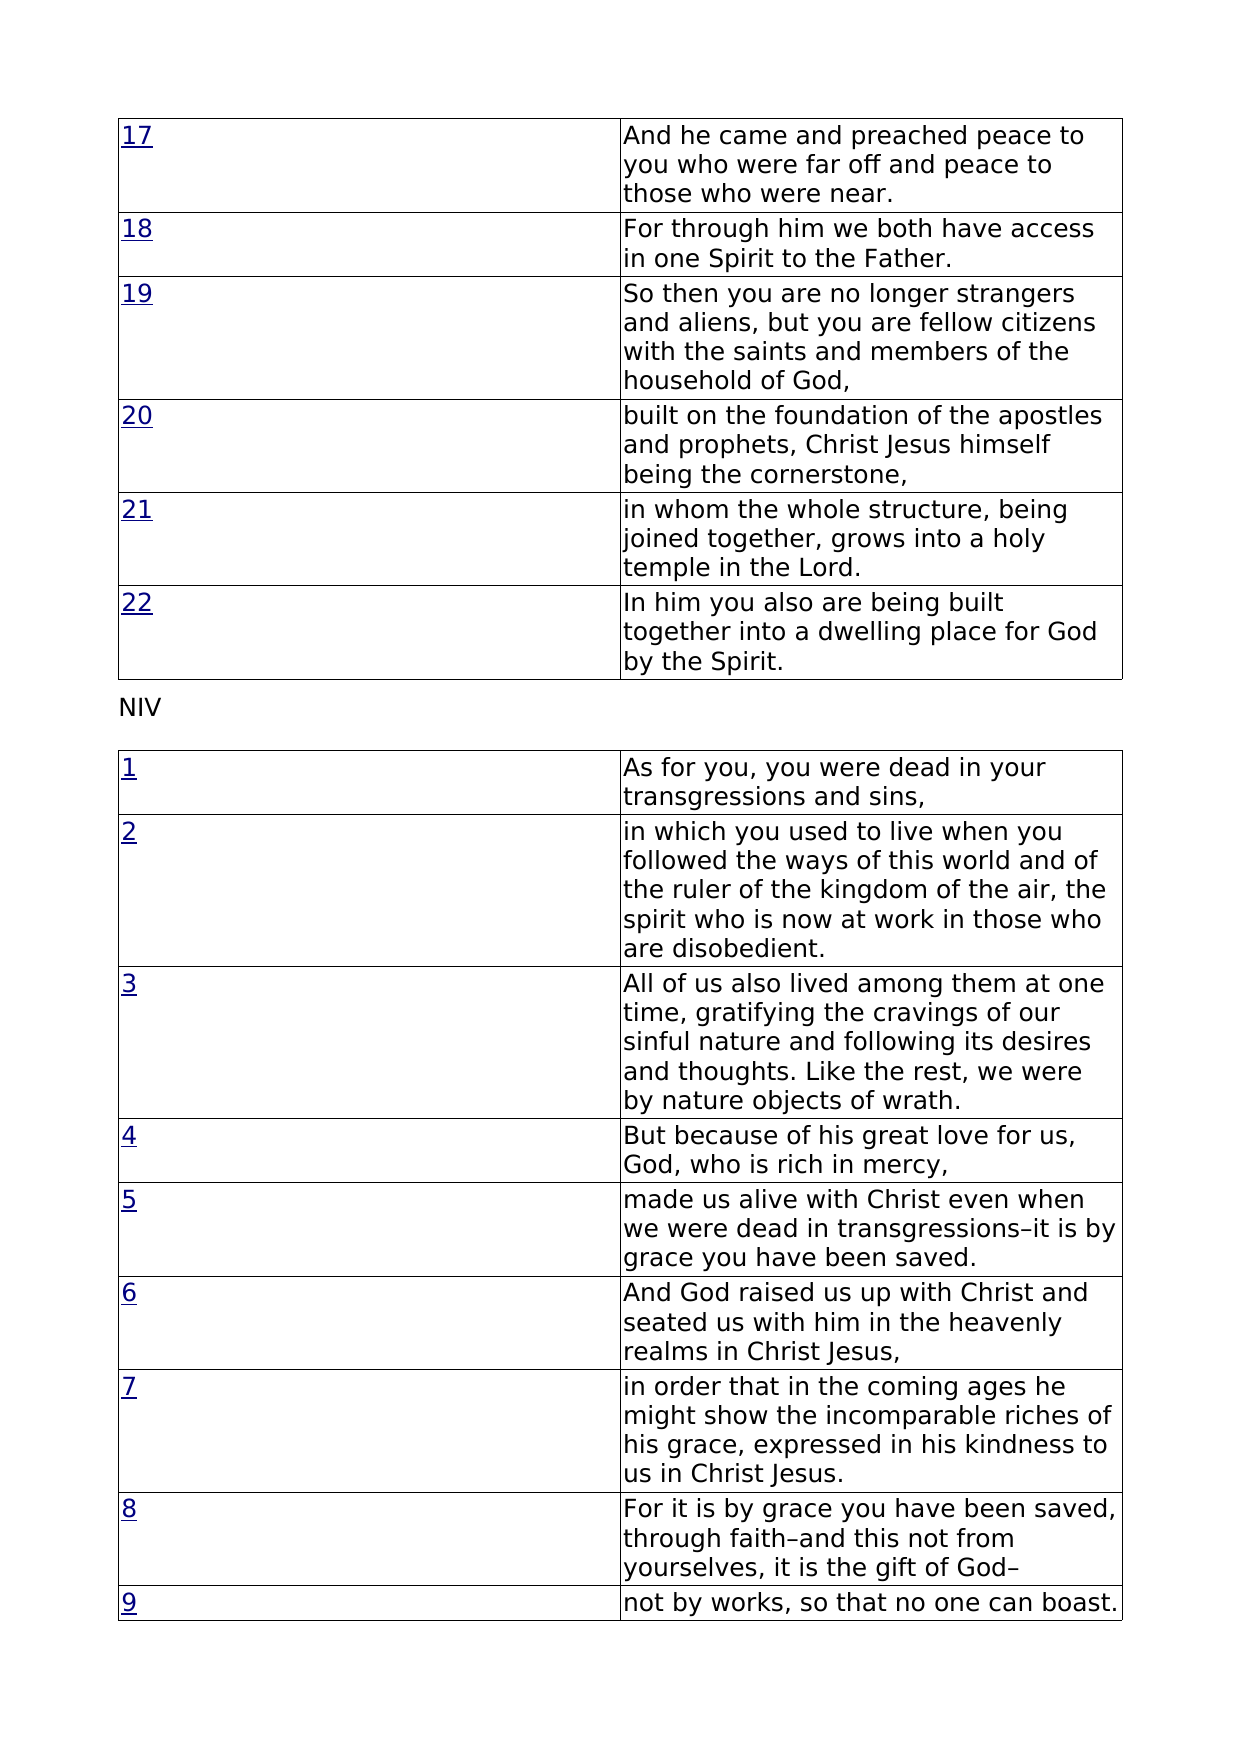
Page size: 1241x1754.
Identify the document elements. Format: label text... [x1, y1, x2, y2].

text NIV [118, 694, 1122, 723]
table_cell And God raised us up with Christ and seated us with him in the heavenly realms in Christ Jesus, [621, 1277, 1122, 1369]
table_cell 19 [119, 277, 620, 398]
table_cell in whom the whole structure, being joined together, grows into a holy temple in the Lord. [621, 493, 1122, 585]
table_cell in which you used to live when you followed the ways of this world and of the ruler of the kingdom of the air, the spirit who is now at work in those who are disobedient. [621, 815, 1122, 966]
table_cell 20 [119, 400, 620, 492]
table_cell 6 [119, 1277, 620, 1369]
table_header As for you, you were dead in your transgressions and sins, [621, 751, 1122, 814]
table_cell 5 [119, 1183, 620, 1276]
table_cell In him you also are being built together into a dwelling place for God by the Spirit. [621, 586, 1122, 679]
table_cell 18 [119, 213, 620, 276]
table_cell 7 [119, 1370, 620, 1492]
table_cell built on the foundation of the apostles and prophets, Christ Jesus himself being the cornerstone, [621, 400, 1122, 492]
table_cell 22 [119, 586, 620, 679]
table_cell not by works, so that no one can boast. [621, 1586, 1122, 1620]
table_cell 21 [119, 493, 620, 585]
table_cell 2 [119, 815, 620, 966]
table_cell But because of his great love for us, God, who is rich in mercy, [621, 1119, 1122, 1182]
table_header 1 [119, 751, 620, 814]
table_cell And he came and preached peace to you who were far off and peace to those who were near. [621, 119, 1122, 212]
table_cell 9 [119, 1586, 620, 1620]
table_cell 4 [119, 1119, 620, 1182]
table_cell 3 [119, 967, 620, 1118]
table_cell 8 [119, 1493, 620, 1585]
table_cell in order that in the coming ages he might show the incomparable riches of his grace, expressed in his kindness to us in Christ Jesus. [621, 1370, 1122, 1492]
table_cell So then you are no longer strangers and aliens, but you are fellow citizens with the saints and members of the household of God, [621, 277, 1122, 398]
table_cell For through him we both have access in one Spirit to the Father. [621, 213, 1122, 276]
table_cell All of us also lived among them at one time, gratifying the cravings of our sinful nature and following its desires and thoughts. Like the rest, we were by nature objects of wrath. [621, 967, 1122, 1118]
table_cell made us alive with Christ even when we were dead in transgressions–it is by grace you have been saved. [621, 1183, 1122, 1276]
table_cell For it is by grace you have been saved, through faith–and this not from yourselves, it is the gift of God– [621, 1493, 1122, 1585]
table_cell 17 [119, 119, 620, 212]
